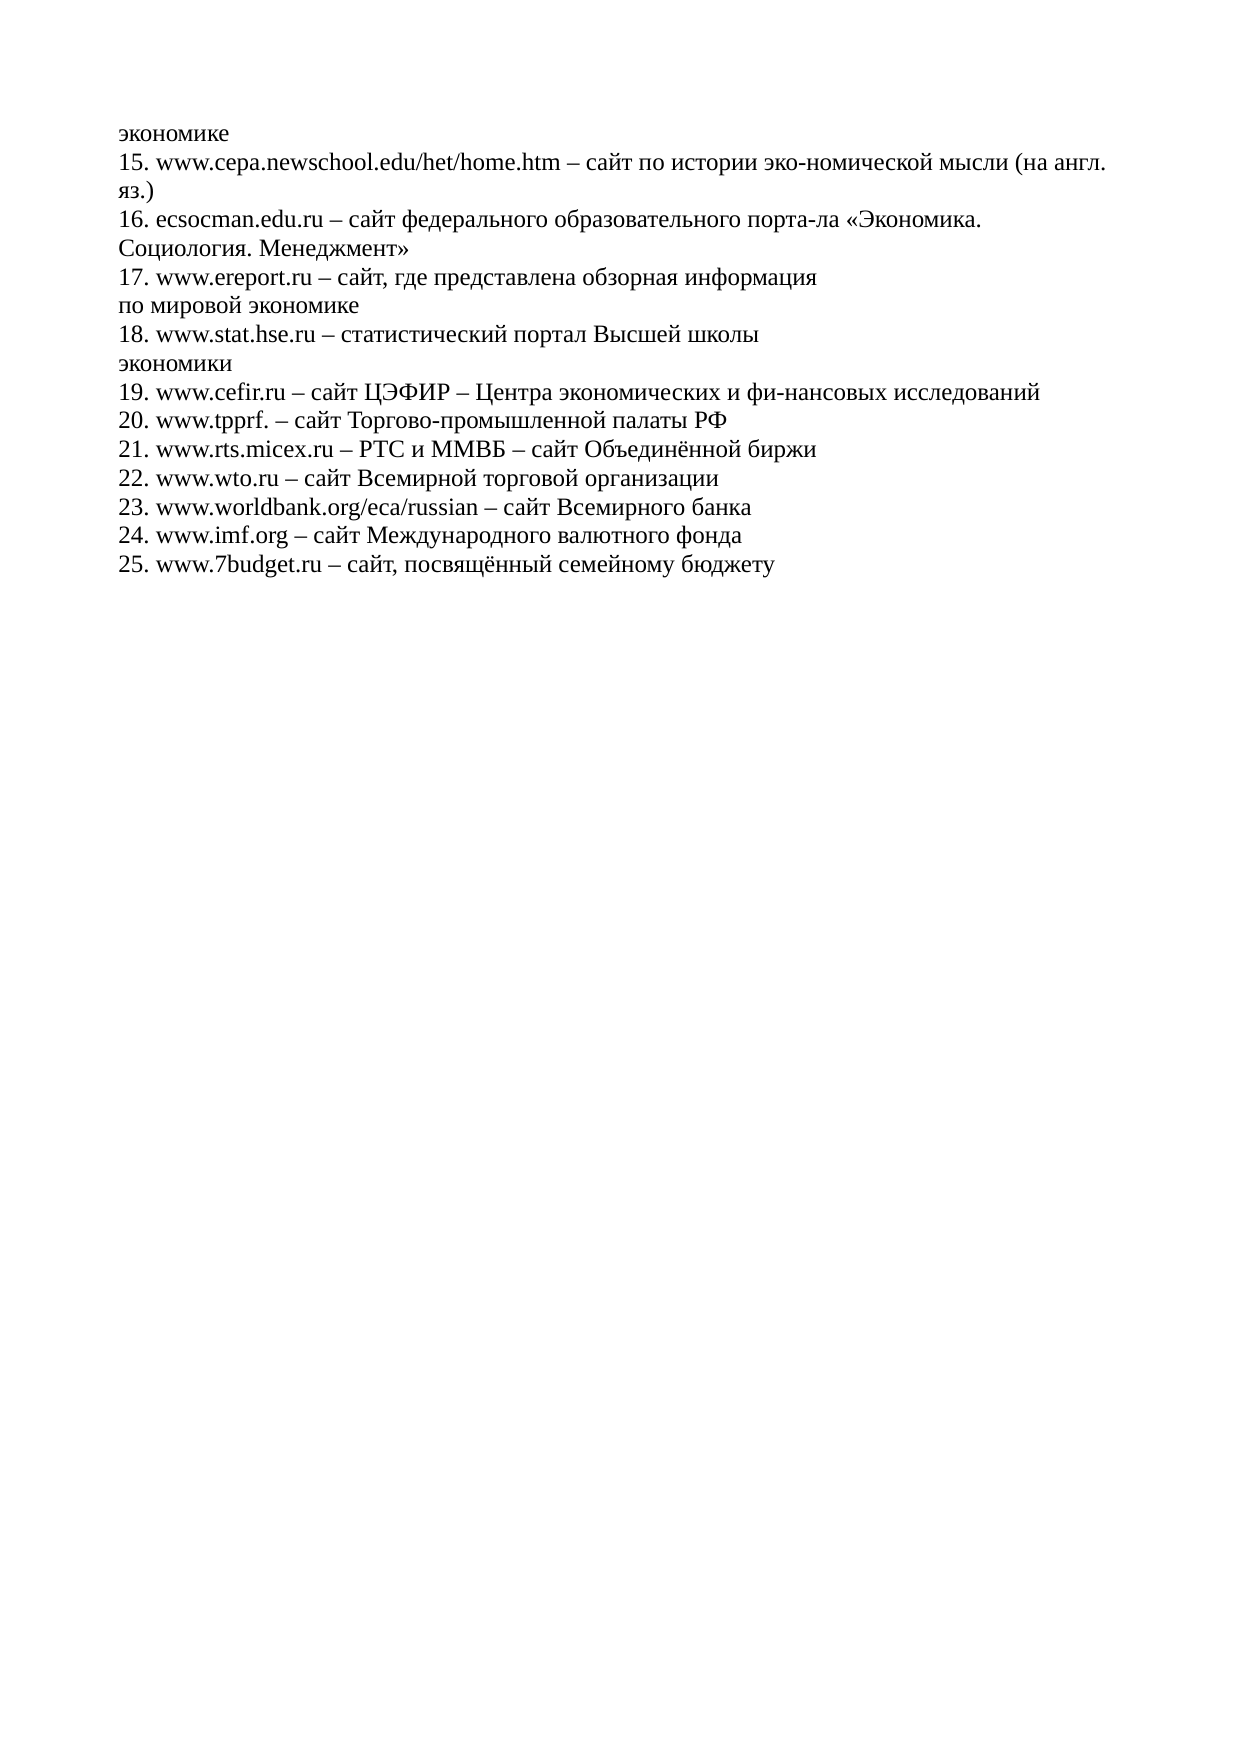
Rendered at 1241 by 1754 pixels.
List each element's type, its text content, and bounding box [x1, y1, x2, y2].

text экономике [118, 118, 1122, 147]
text 20. www.tpprf. – сайт Торгово-промышленной палаты РФ [118, 406, 1122, 434]
text 23. www.worldbank.org/eca/russian – сайт Всемирного банка [118, 492, 1122, 521]
text экономики [118, 348, 1122, 377]
text 25. www.7budget.ru – сайт, посвящённый семейному бюджету [118, 549, 1122, 578]
text 21. www.rts.micex.ru – РТС и ММВБ – сайт Объединённой биржи [118, 434, 1122, 463]
text 15. www.cepa.newschool.edu/het/home.htm – сайт по истории эко-номической мысли (на англ. яз.) [118, 147, 1122, 204]
text 22. www.wto.ru – сайт Всемирной торговой организации [118, 463, 1122, 492]
text 18. www.stat.hse.ru – статистический портал Высшей школы [118, 319, 1122, 348]
text 17. www.ereport.ru – сайт, где представлена обзорная информация [118, 262, 1122, 291]
text 24. www.imf.org – сайт Международного валютного фонда [118, 521, 1122, 549]
text по мировой экономике [118, 291, 1122, 319]
text 19. www.cefir.ru – сайт ЦЭФИР – Центра экономических и фи-нансовых исследований [118, 377, 1122, 406]
text 16. ecsocman.edu.ru – сайт федерального образовательного порта-ла «Экономика. Социология. Менеджмент» [118, 204, 1122, 262]
